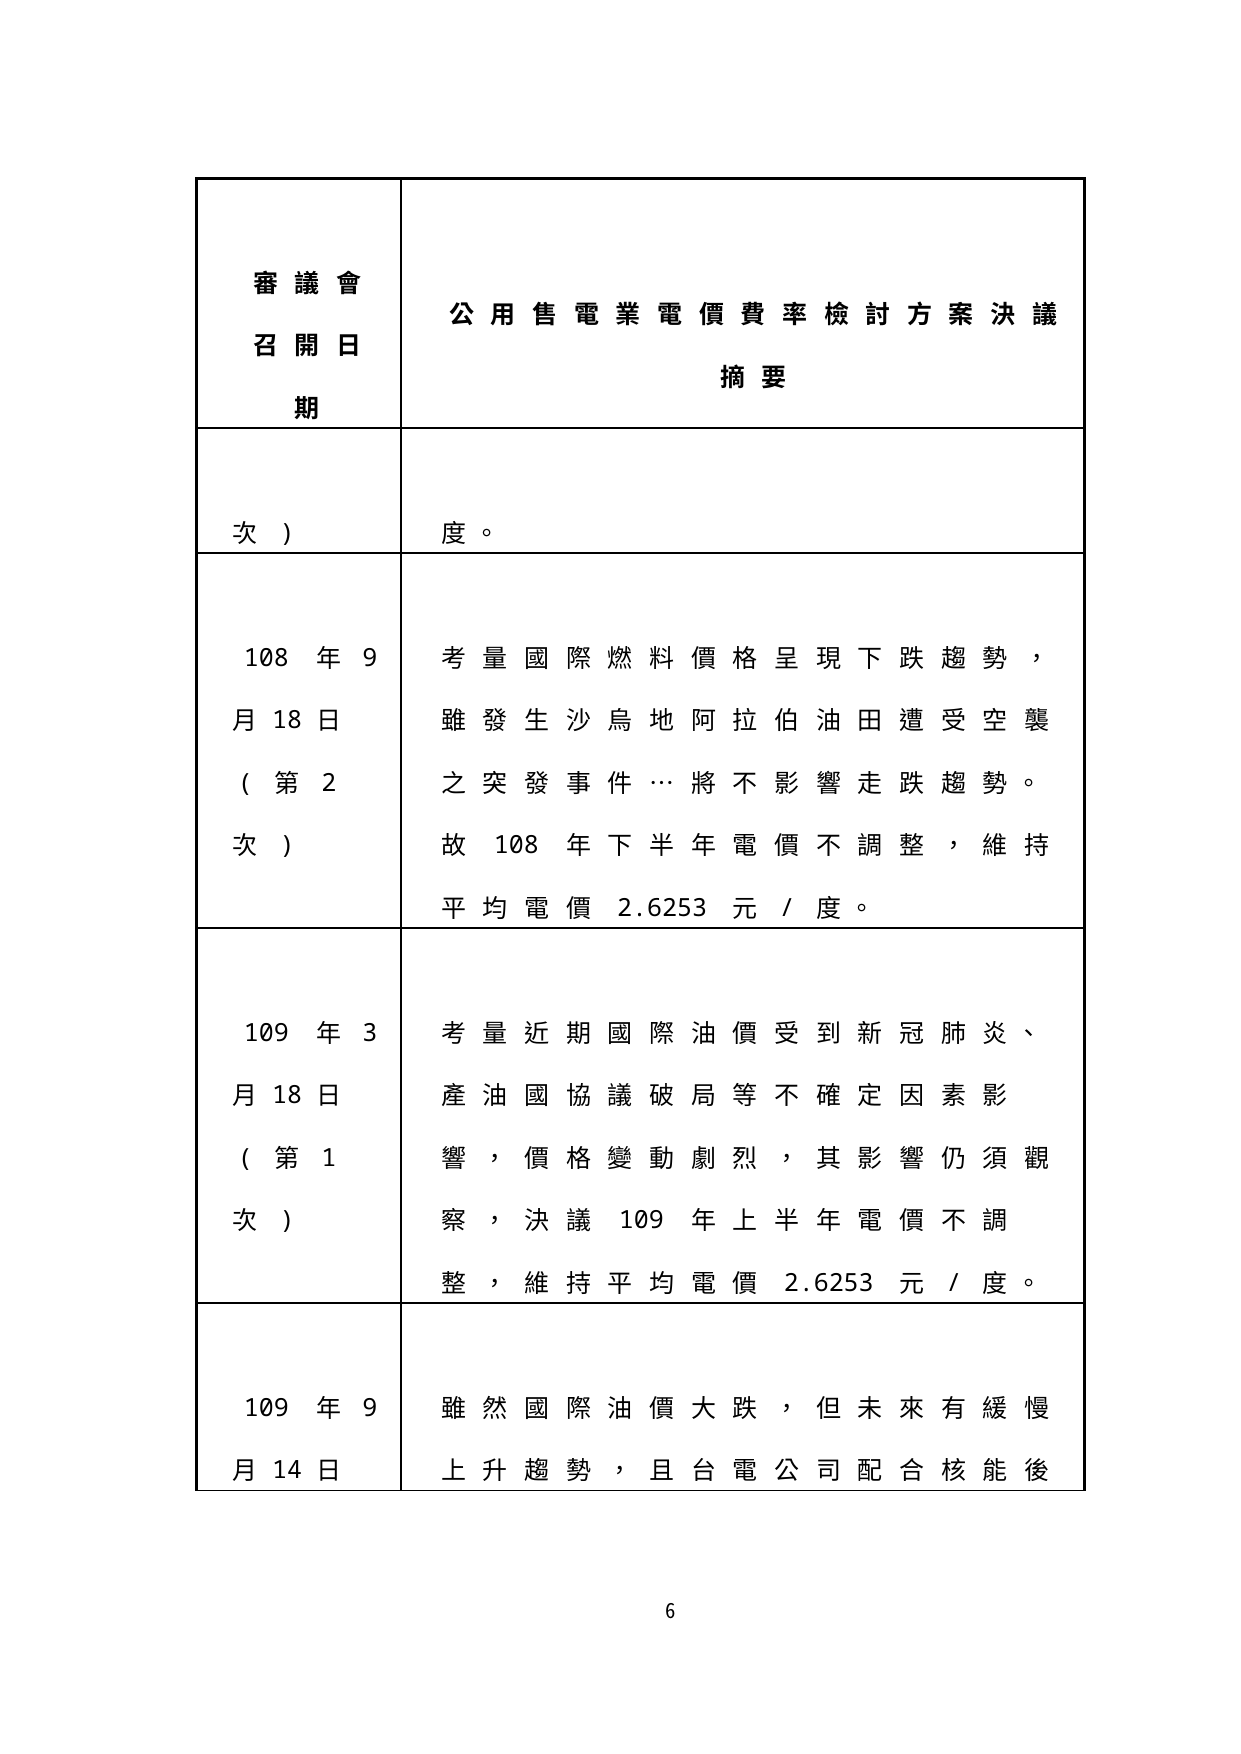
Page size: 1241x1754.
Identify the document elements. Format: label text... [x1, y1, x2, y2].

table_cell 次) [198, 429, 400, 552]
table_cell 108年9月18日 (第2次) [198, 554, 400, 927]
table_cell 109年3月18日(第1次) [198, 929, 400, 1302]
table_cell 雖然國際油價大跌，但未來有緩慢上升趨勢，且台電公司配合核能後 [402, 1304, 1083, 1490]
table_header 公用售電業電價費率檢討方案決議摘要 [402, 180, 1083, 427]
table_cell 考量近期國際油價受到新冠肺炎、產油國協議破局等不確定因素影響，價格變動劇烈，其影響仍須觀察，決議109年上半年電價不調整，維持平均電價2.6253元/度。 [402, 929, 1083, 1302]
table_cell 109年9月14日 [198, 1304, 400, 1490]
table_cell 考量國際燃料價格呈現下跌趨勢，雖發生沙烏地阿拉伯油田遭受空襲之突發事件…將不影響走跌趨勢。故108年下半年電價不調整，維持平均電價2.6253元/度。 [402, 554, 1083, 927]
table_header 審議會召開日期 [198, 180, 400, 427]
table_cell 度。 [402, 429, 1083, 552]
